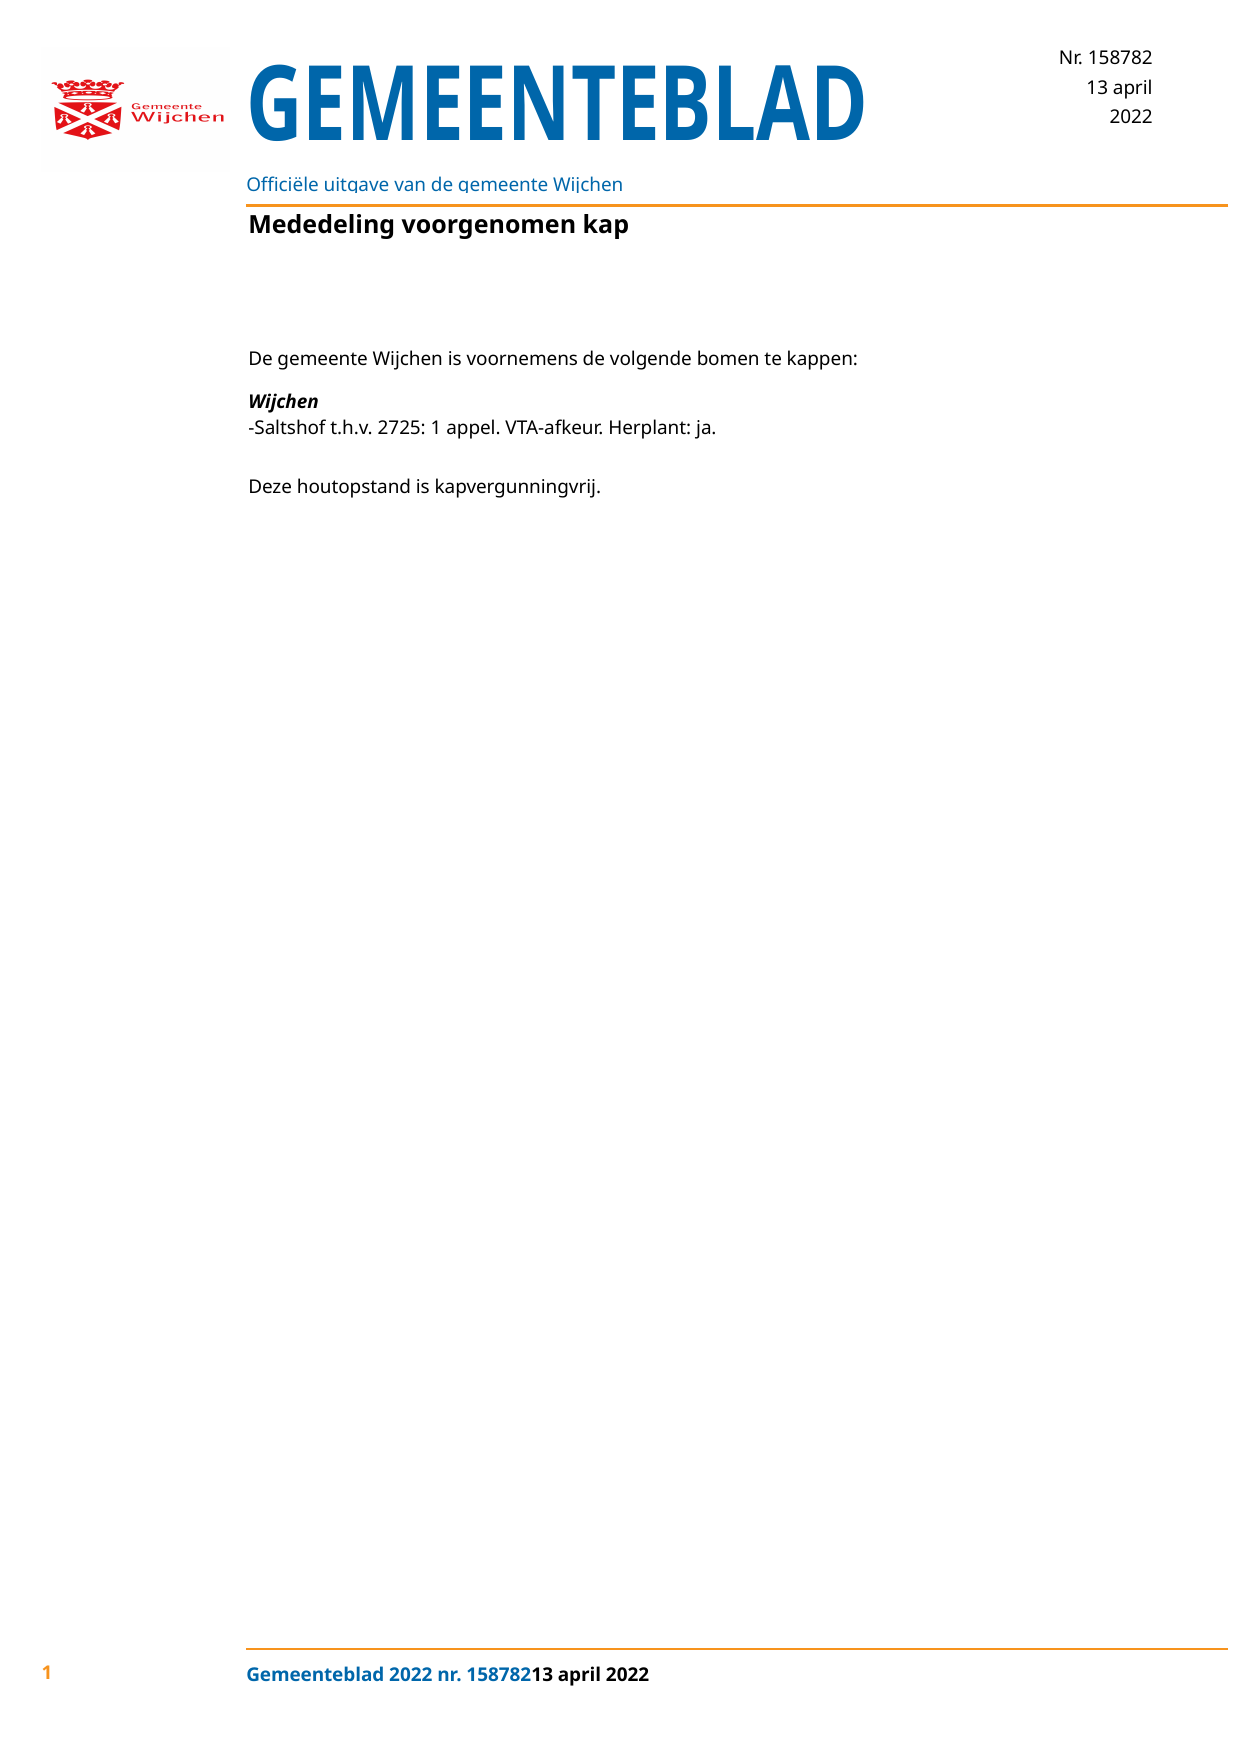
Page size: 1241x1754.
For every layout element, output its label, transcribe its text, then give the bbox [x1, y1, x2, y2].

text -Saltshof t.h.v. 2725: 1 appel. VTA-afkeur. Herplant: ja. [248, 414, 1152, 440]
text Mededeling voorgenomen kap [248, 207, 1152, 241]
text De gemeente Wijchen is voornemens de volgende bomen te kappen: [248, 345, 1152, 371]
text Deze houtopstand is kapvergunningvrij. [248, 473, 1152, 499]
picture [41, 47, 231, 172]
text Wijchen [248, 388, 1152, 414]
